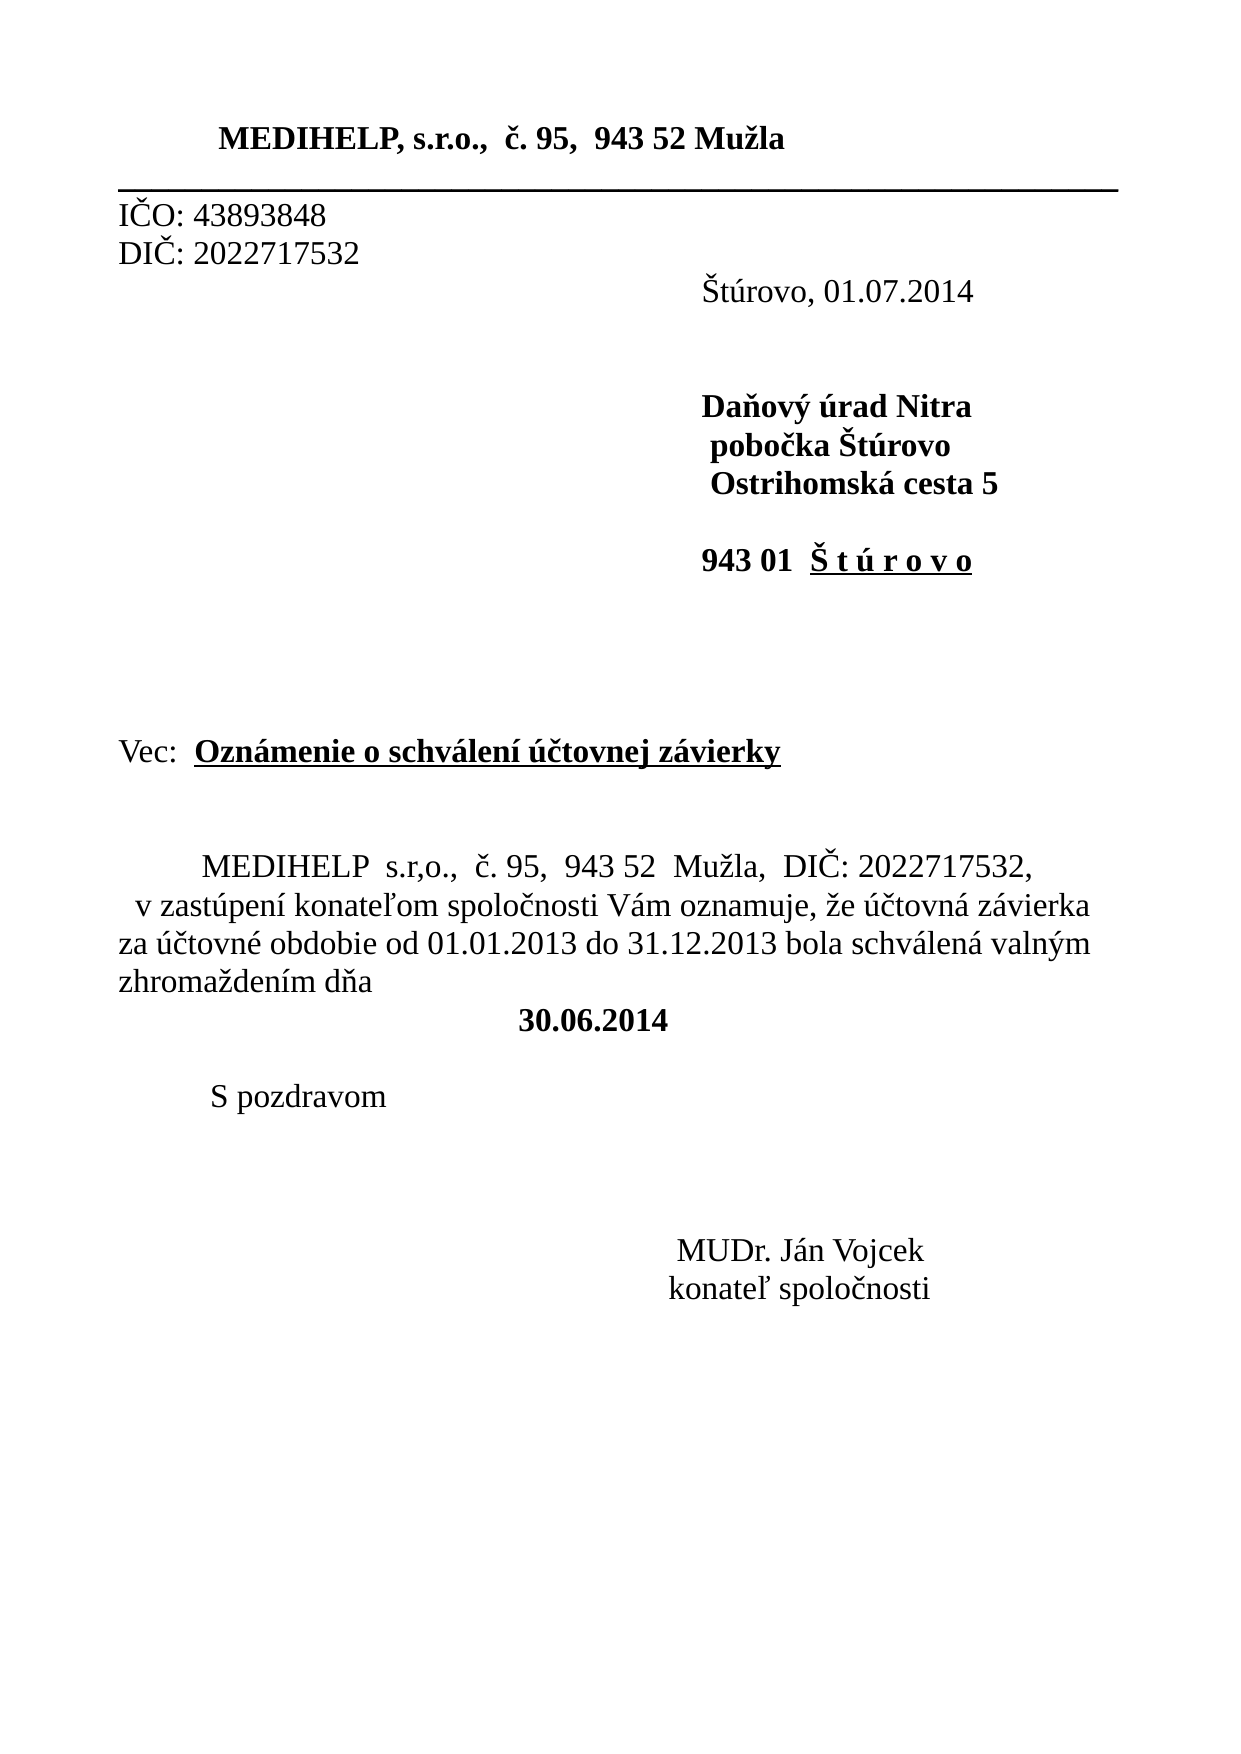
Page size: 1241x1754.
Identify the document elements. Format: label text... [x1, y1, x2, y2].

text 943 01 Š t ú r o v o [118, 540, 1122, 578]
text pobočka Štúrovo [118, 425, 1122, 463]
text konateľ spoločnosti [118, 1268, 1122, 1306]
text 30.06.2014 [118, 1000, 1122, 1038]
text MEDIHELP, s.r.o., č. 95, 943 52 Mužla [118, 118, 1122, 156]
text Daňový úrad Nitra [118, 386, 1122, 425]
text v zastúpení konateľom spoločnosti Vám oznamuje, že účtovná závierka za účtovné obdobie od 01.01.2013 do 31.12.2013 bola schválená valným zhromaždením dňa [118, 885, 1122, 1000]
text Štúrovo, 01.07.2014 [118, 271, 1122, 310]
text MEDIHELP s.r,o., č. 95, 943 52 Mužla, DIČ: 2022717532, [118, 846, 1122, 885]
text MUDr. Ján Vojcek [118, 1230, 1122, 1268]
text S pozdravom [118, 1076, 1122, 1115]
text Vec: Oznámenie o schválení účtovnej závierky [118, 731, 1122, 770]
text ____________________________________________________________ [118, 156, 1122, 195]
text Ostrihomská cesta 5 [118, 463, 1122, 501]
text DIČ: 2022717532 [118, 233, 1122, 271]
text IČO: 43893848 [118, 195, 1122, 233]
